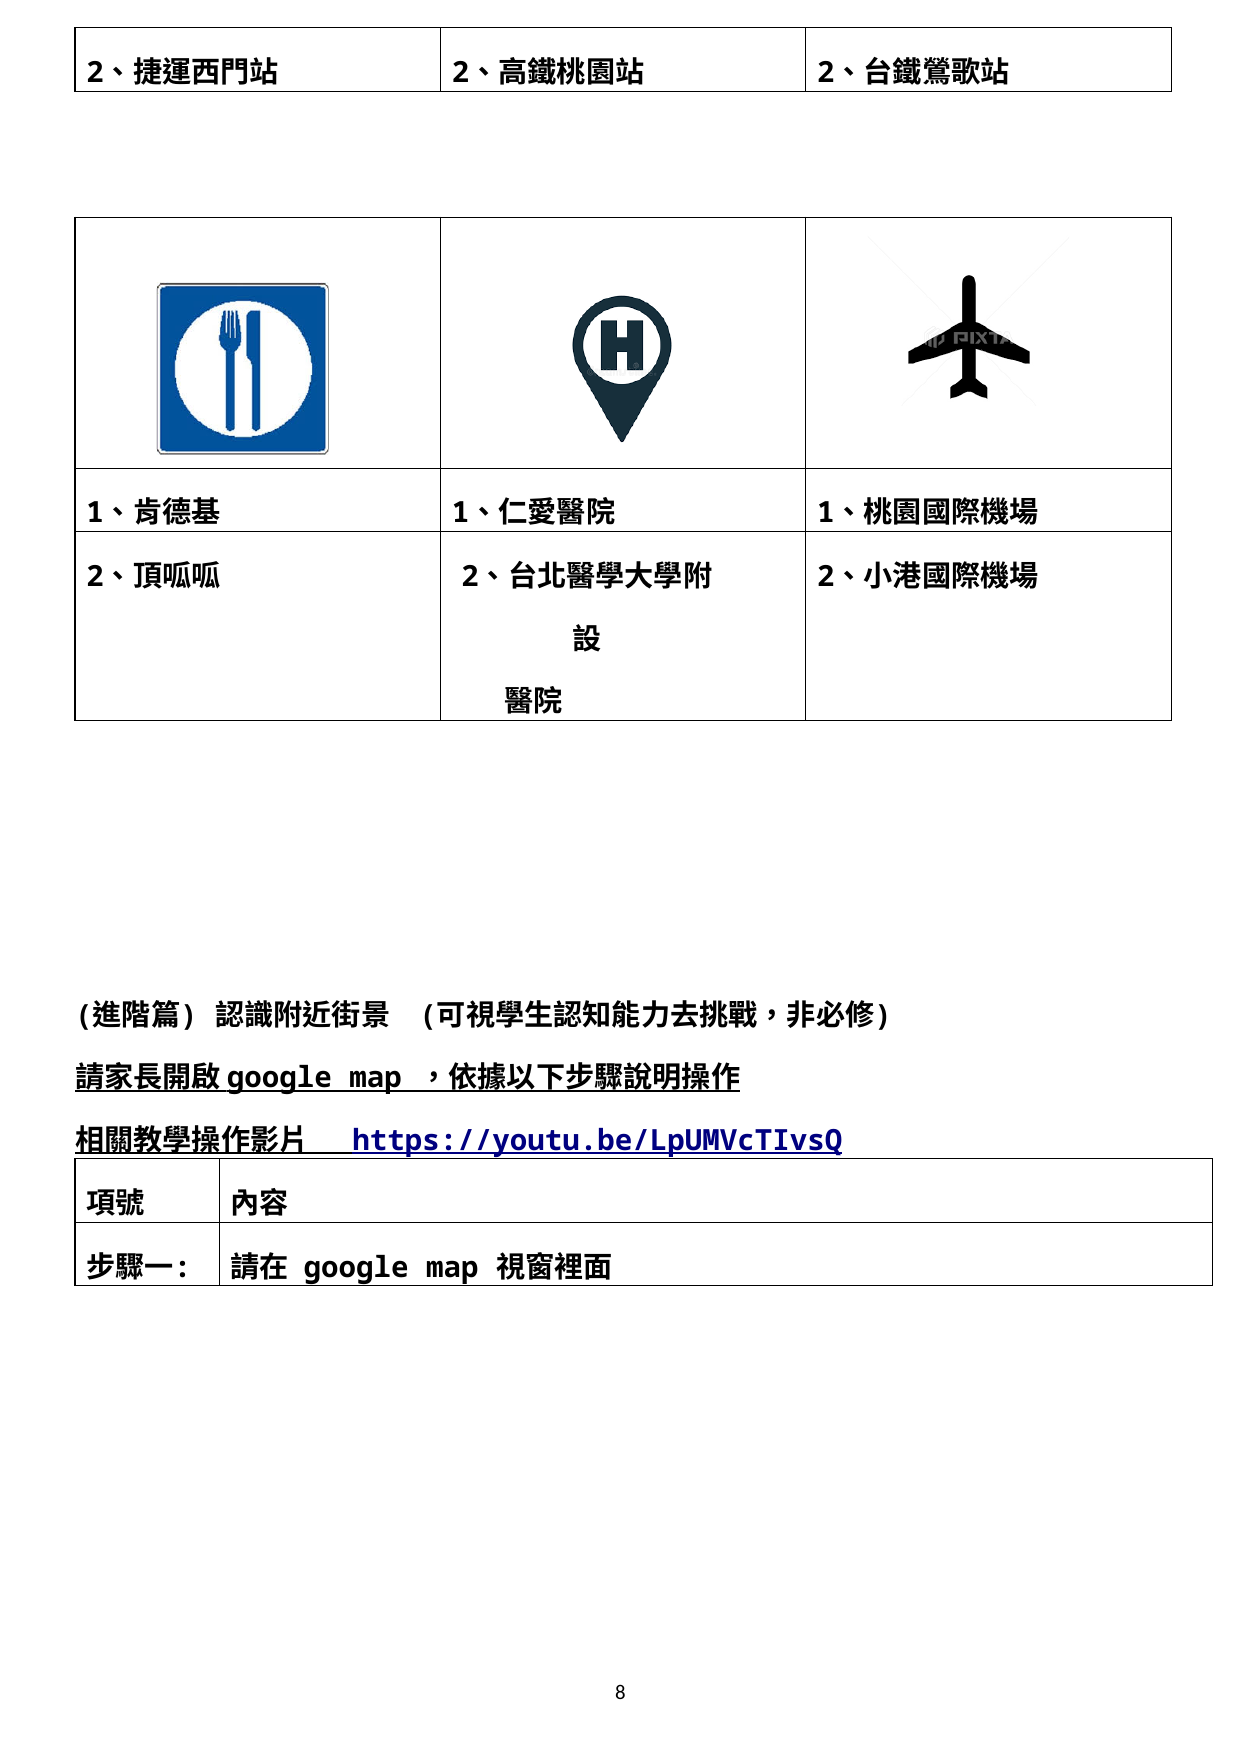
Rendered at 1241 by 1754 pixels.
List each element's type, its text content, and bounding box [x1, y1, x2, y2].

table_header 項號 [76, 1159, 219, 1222]
table_cell 1、肯德基 [76, 469, 440, 531]
table_header [806, 218, 1171, 468]
table_cell 2、高鐵桃園站 [441, 28, 805, 91]
table_header [76, 218, 440, 468]
table_header 內容 [220, 1159, 1212, 1222]
table_cell 2、捷運西門站 [76, 28, 440, 91]
table_cell 步驟一: [76, 1223, 219, 1285]
text (進階篇) 認識附近街景 (可視學生認知能力去挑戰，非必修) [75, 971, 1065, 1033]
table_header [441, 218, 805, 468]
table_cell 2、台北醫學大學附設 醫院 [441, 532, 805, 720]
table_cell 請在 google map 視窗裡面 [220, 1223, 1212, 1285]
table_cell 2、台鐵鶯歌站 [806, 28, 1171, 91]
table_cell 2、頂呱呱 [76, 532, 440, 720]
table_cell 1、桃園國際機場 [806, 469, 1171, 531]
text 請家長開啟google map ，依據以下步驟說明操作 [75, 1033, 1065, 1096]
table_cell 1、仁愛醫院 [441, 469, 805, 531]
text 相關教學操作影片 https://youtu.be/LpUMVcTIvsQ [75, 1096, 1065, 1158]
table_cell 2、小港國際機場 [806, 532, 1171, 720]
